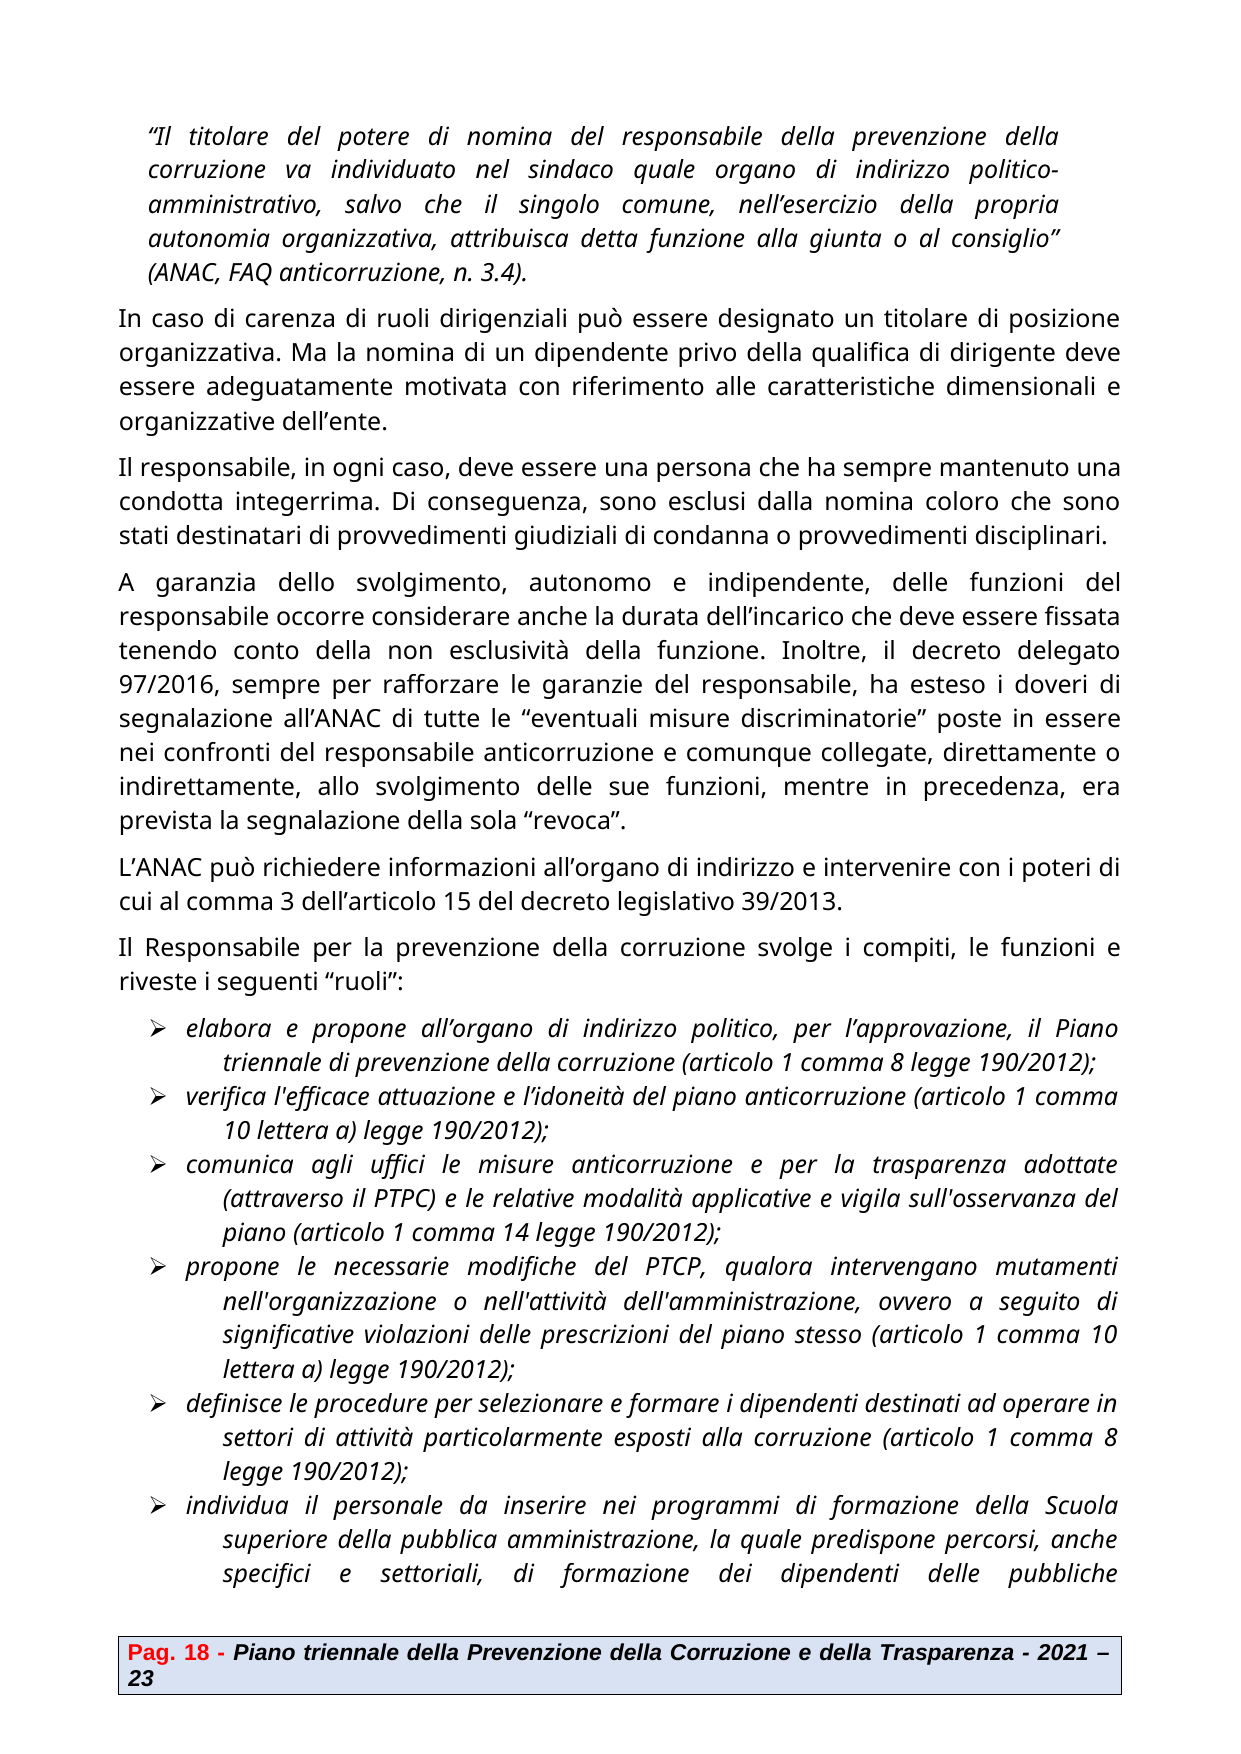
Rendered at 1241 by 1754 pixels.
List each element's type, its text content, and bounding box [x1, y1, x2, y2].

text A garanzia dello svolgimento, autonomo e indipendente, delle funzioni del responsabile occorre considerare anche la durata dell’incarico che deve essere fissata tenendo conto della non esclusività della funzione. Inoltre, il decreto delegato 97/2016, sempre per rafforzare le garanzie del responsabile, ha esteso i doveri di segnalazione all’ANAC di tutte le “eventuali misure discriminatorie” poste in essere nei confronti del responsabile anticorruzione e comunque collegate, direttamente o indirettamente, allo svolgimento delle sue funzioni, mentre in precedenza, era prevista la segnalazione della sola “revoca”. [118, 564, 1122, 837]
text Il Responsabile per la prevenzione della corruzione svolge i compiti, le funzioni e riveste i seguenti “ruoli”: [118, 930, 1122, 998]
list propone le necessarie modifiche del PTCP, qualora intervengano mutamenti nell'organizzazione o nell'attività dell'amministrazione, ovvero a seguito di significative violazioni delle prescrizioni del piano stesso (articolo 1 comma 10 lettera a) legge 190/2012); [148, 1249, 1122, 1385]
list comunica agli uffici le misure anticorruzione e per la trasparenza adottate (attraverso il PTPC) e le relative modalità applicative e vigila sull'osservanza del piano (articolo 1 comma 14 legge 190/2012); [148, 1147, 1122, 1249]
text In caso di carenza di ruoli dirigenziali può essere designato un titolare di posizione organizzativa. Ma la nomina di un dipendente privo della qualifica di dirigente deve essere adeguatamente motivata con riferimento alle caratteristiche dimensionali e organizzative dell’ente. [118, 301, 1122, 437]
text L’ANAC può richiedere informazioni all’organo di indirizzo e intervenire con i poteri di cui al comma 3 dell’articolo 15 del decreto legislativo 39/2013. [118, 849, 1122, 917]
list elabora e propone all’organo di indirizzo politico, per l’approvazione, il Piano triennale di prevenzione della corruzione (articolo 1 comma 8 legge 190/2012); [148, 1011, 1122, 1079]
list verifica l'efficace attuazione e l’idoneità del piano anticorruzione (articolo 1 comma 10 lettera a) legge 190/2012); [148, 1079, 1122, 1147]
list individua il personale da inserire nei programmi di formazione della Scuola superiore della pubblica amministrazione, la quale predispone percorsi, anche specifici e settoriali, di formazione dei dipendenti delle pubbliche [148, 1487, 1122, 1590]
list definisce le procedure per selezionare e formare i dipendenti destinati ad operare in settori di attività particolarmente esposti alla corruzione (articolo 1 comma 8 legge 190/2012); [148, 1385, 1122, 1487]
text Il responsabile, in ogni caso, deve essere una persona che ha sempre mantenuto una condotta integerrima. Di conseguenza, sono esclusi dalla nomina coloro che sono stati destinatari di provvedimenti giudiziali di condanna o provvedimenti disciplinari. [118, 450, 1122, 552]
text “Il titolare del potere di nomina del responsabile della prevenzione della corruzione va individuato nel sindaco quale organo di indirizzo politico-amministrativo, salvo che il singolo comune, nell’esercizio della propria autonomia organizzativa, attribuisca detta funzione alla giunta o al consiglio” (ANAC, FAQ anticorruzione, n. 3.4). [147, 118, 1063, 288]
